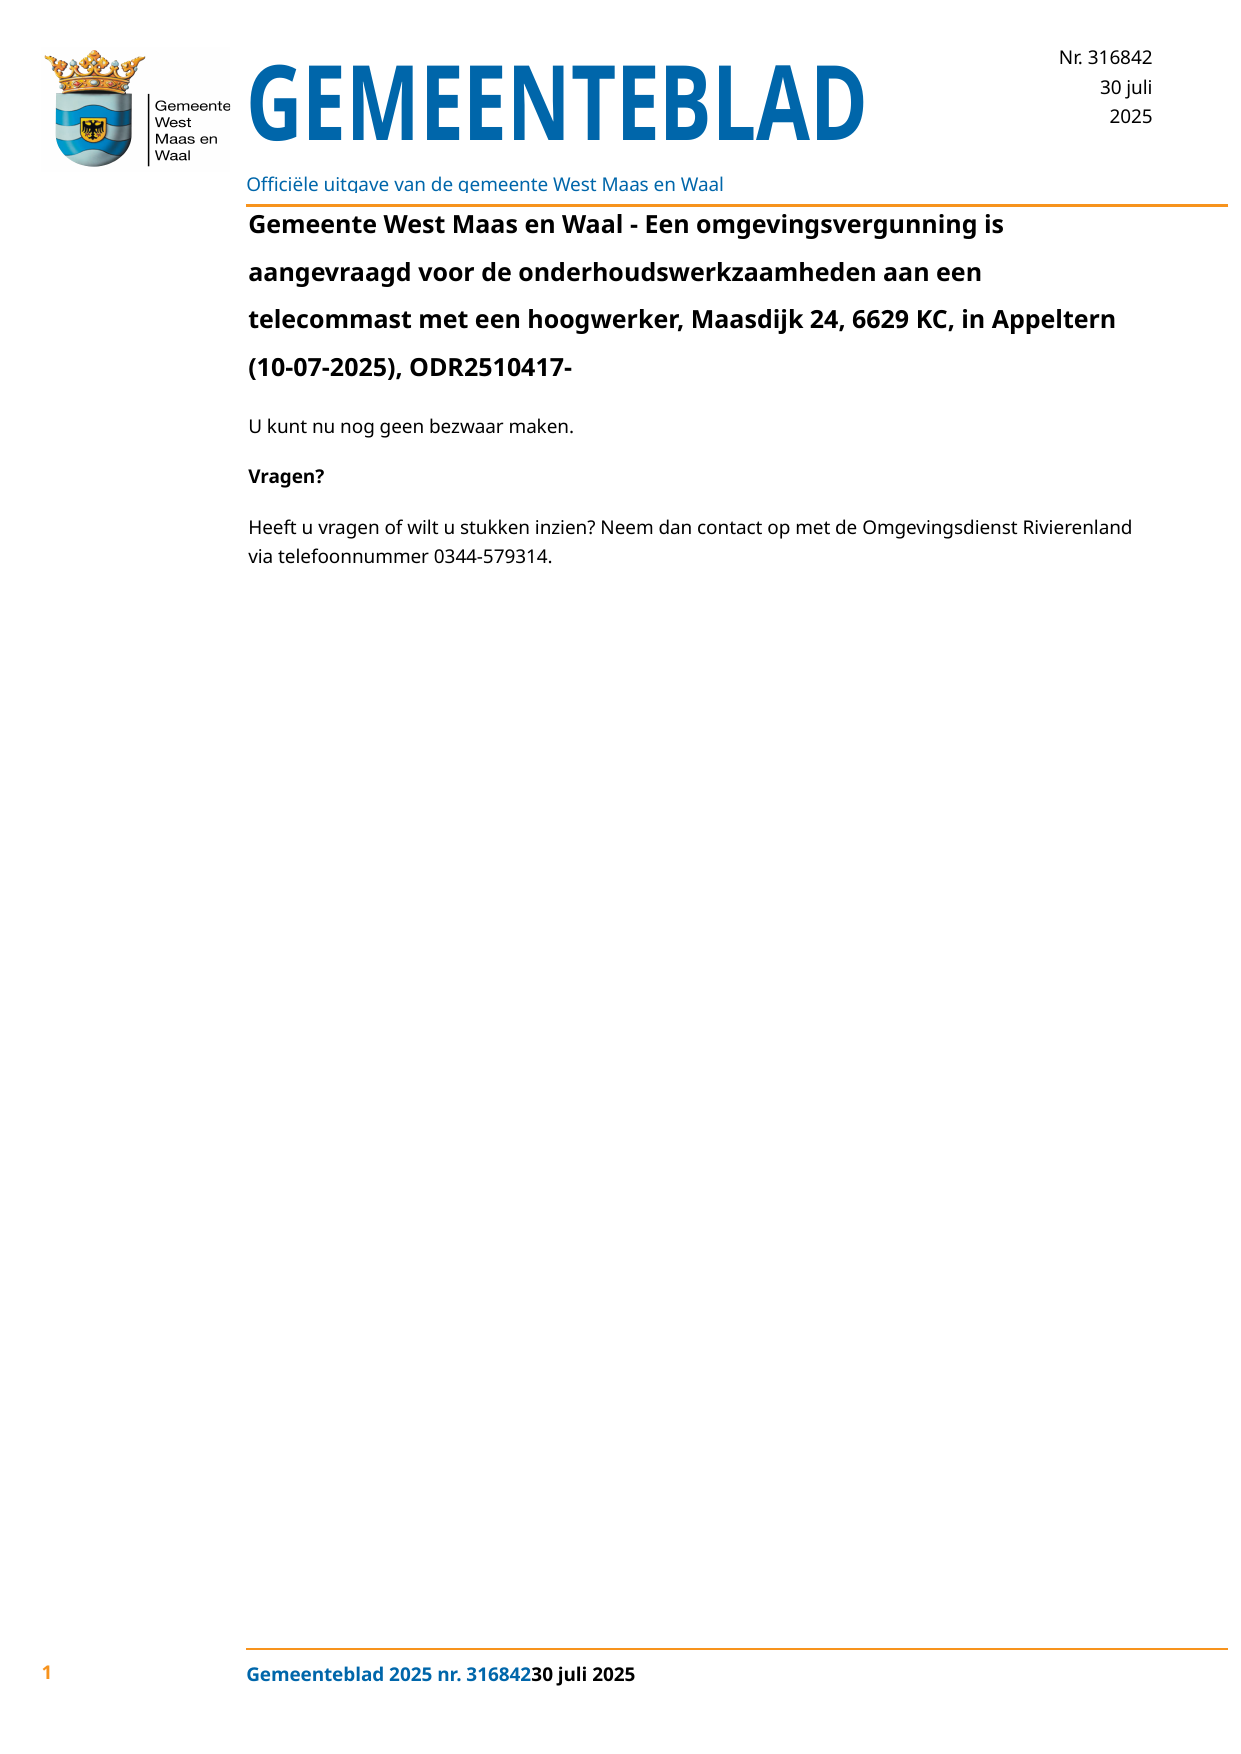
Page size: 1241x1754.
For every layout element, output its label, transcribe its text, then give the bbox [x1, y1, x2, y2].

text Heeft u vragen of wilt u stukken inzien? Neem dan contact op met de Omgevingsdienst Rivierenland via telefoonnummer 0344-579314. [248, 514, 1152, 569]
text Gemeente West Maas en Waal - Een omgevingsvergunning is aangevraagd voor de onderhoudswerkzaamheden aan een telecommast met een hoogwerker, Maasdijk 24, 6629 KC, in Appeltern (10-07-2025), ODR2510417- [248, 207, 1152, 384]
text U kunt nu nog geen bezwaar maken. [248, 413, 1152, 439]
text Vragen? [248, 463, 1152, 489]
picture [41, 47, 231, 172]
